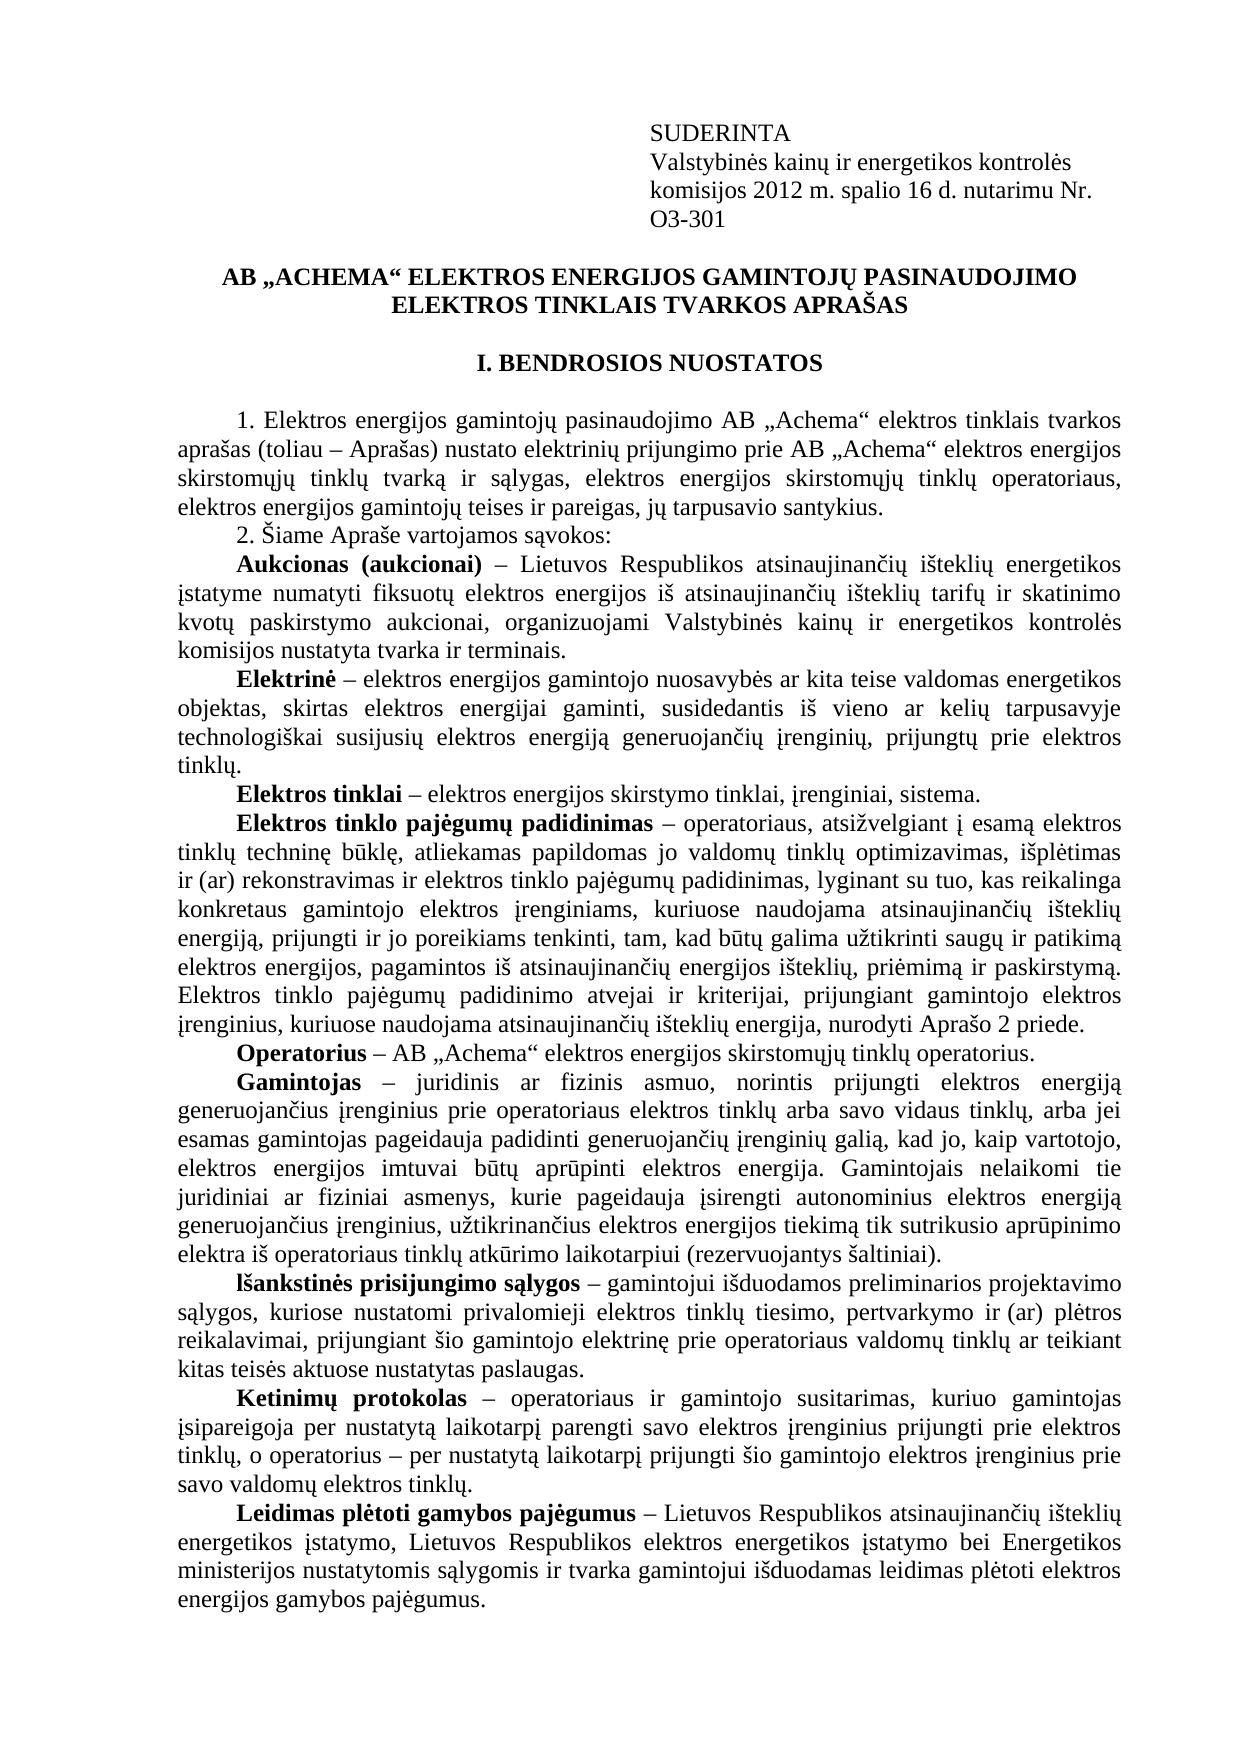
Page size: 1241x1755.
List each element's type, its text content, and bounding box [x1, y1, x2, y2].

text Aukcionas (aukcionai) – Lietuvos Respublikos atsinaujinančių išteklių energetikos įstatyme numatyti fiksuotų elektros energijos iš atsinaujinančių išteklių tarifų ir skatinimo kvotų paskirstymo aukcionai, organizuojami Valstybinės kainų ir energetikos kontrolės komisijos nustatyta tvarka ir terminais. [177, 549, 1122, 664]
text Operatorius – AB „Achema“ elektros energijos skirstomųjų tinklų operatorius. [177, 1038, 1122, 1067]
text I. BENDROSIOS NUOSTATOS [177, 348, 1122, 377]
text lšankstinės prisijungimo sąlygos – gamintojui išduodamos preliminarios projektavimo sąlygos, kuriose nustatomi privalomieji elektros tinklų tiesimo, pertvarkymo ir (ar) plėtros reikalavimai, prijungiant šio gamintojo elektrinę prie operatoriaus valdomų tinklų ar teikiant kitas teisės aktuose nustatytas paslaugas. [177, 1268, 1122, 1383]
text Elektrinė – elektros energijos gamintojo nuosavybės ar kita teise valdomas energetikos objektas, skirtas elektros energijai gaminti, susidedantis iš vieno ar kelių tarpusavyje technologiškai susijusių elektros energiją generuojančių įrenginių, prijungtų prie elektros tinklų. [177, 664, 1122, 779]
text Elektros tinklo pajėgumų padidinimas – operatoriaus, atsižvelgiant į esamą elektros tinklų techninę būklę, atliekamas papildomas jo valdomų tinklų optimizavimas, išplėtimas ir (ar) rekonstravimas ir elektros tinklo pajėgumų padidinimas, lyginant su tuo, kas reikalinga konkretaus gamintojo elektros įrenginiams, kuriuose naudojama atsinaujinančių išteklių energiją, prijungti ir jo poreikiams tenkinti, tam, kad būtų galima užtikrinti saugų ir patikimą elektros energijos, pagamintos iš atsinaujinančių energijos išteklių, priėmimą ir paskirstymą. Elektros tinklo pajėgumų padidinimo atvejai ir kriterijai, prijungiant gamintojo elektros įrenginius, kuriuose naudojama atsinaujinančių išteklių energija, nurodyti Aprašo 2 priede. [177, 808, 1122, 1038]
text AB „ACHEMA“ ELEKTROS ENERGIJOS GAMINTOJŲ PASINAUDOJIMO ELEKTROS TINKLAIS TVARKOS APRAŠAS [177, 262, 1122, 319]
text Gamintojas – juridinis ar fizinis asmuo, norintis prijungti elektros energiją generuojančius įrenginius prie operatoriaus elektros tinklų arba savo vidaus tinklų, arba jei esamas gamintojas pageidauja padidinti generuojančių įrenginių galią, kad jo, kaip vartotojo, elektros energijos imtuvai būtų aprūpinti elektros energija. Gamintojais nelaikomi tie juridiniai ar fiziniai asmenys, kurie pageidauja įsirengti autonominius elektros energiją generuojančius įrenginius, užtikrinančius elektros energijos tiekimą tik sutrikusio aprūpinimo elektra iš operatoriaus tinklų atkūrimo laikotarpiui (rezervuojantys šaltiniai). [177, 1067, 1122, 1268]
text 1. Elektros energijos gamintojų pasinaudojimo AB „Achema“ elektros tinklais tvarkos aprašas (toliau – Aprašas) nustato elektrinių prijungimo prie AB „Achema“ elektros energijos skirstomųjų tinklų tvarką ir sąlygas, elektros energijos skirstomųjų tinklų operatoriaus, elektros energijos gamintojų teises ir pareigas, jų tarpusavio santykius. [177, 406, 1122, 521]
text Valstybinės kainų ir energetikos kontrolės [649, 147, 1122, 176]
text SUDERINTA [649, 118, 1122, 147]
text O3-301 [649, 204, 1122, 233]
text Leidimas plėtoti gamybos pajėgumus – Lietuvos Respublikos atsinaujinančių išteklių energetikos įstatymo, Lietuvos Respublikos elektros energetikos įstatymo bei Energetikos ministerijos nustatytomis sąlygomis ir tvarka gamintojui išduodamas leidimas plėtoti elektros energijos gamybos pajėgumus. [177, 1498, 1122, 1613]
text Ketinimų protokolas – operatoriaus ir gamintojo susitarimas, kuriuo gamintojas įsipareigoja per nustatytą laikotarpį parengti savo elektros įrenginius prijungti prie elektros tinklų, o operatorius – per nustatytą laikotarpį prijungti šio gamintojo elektros įrenginius prie savo valdomų elektros tinklų. [177, 1383, 1122, 1498]
text komisijos 2012 m. spalio 16 d. nutarimu Nr. [649, 176, 1122, 204]
text 2. Šiame Apraše vartojamos sąvokos: [177, 521, 1122, 549]
text Elektros tinklai – elektros energijos skirstymo tinklai, įrenginiai, sistema. [177, 779, 1122, 808]
